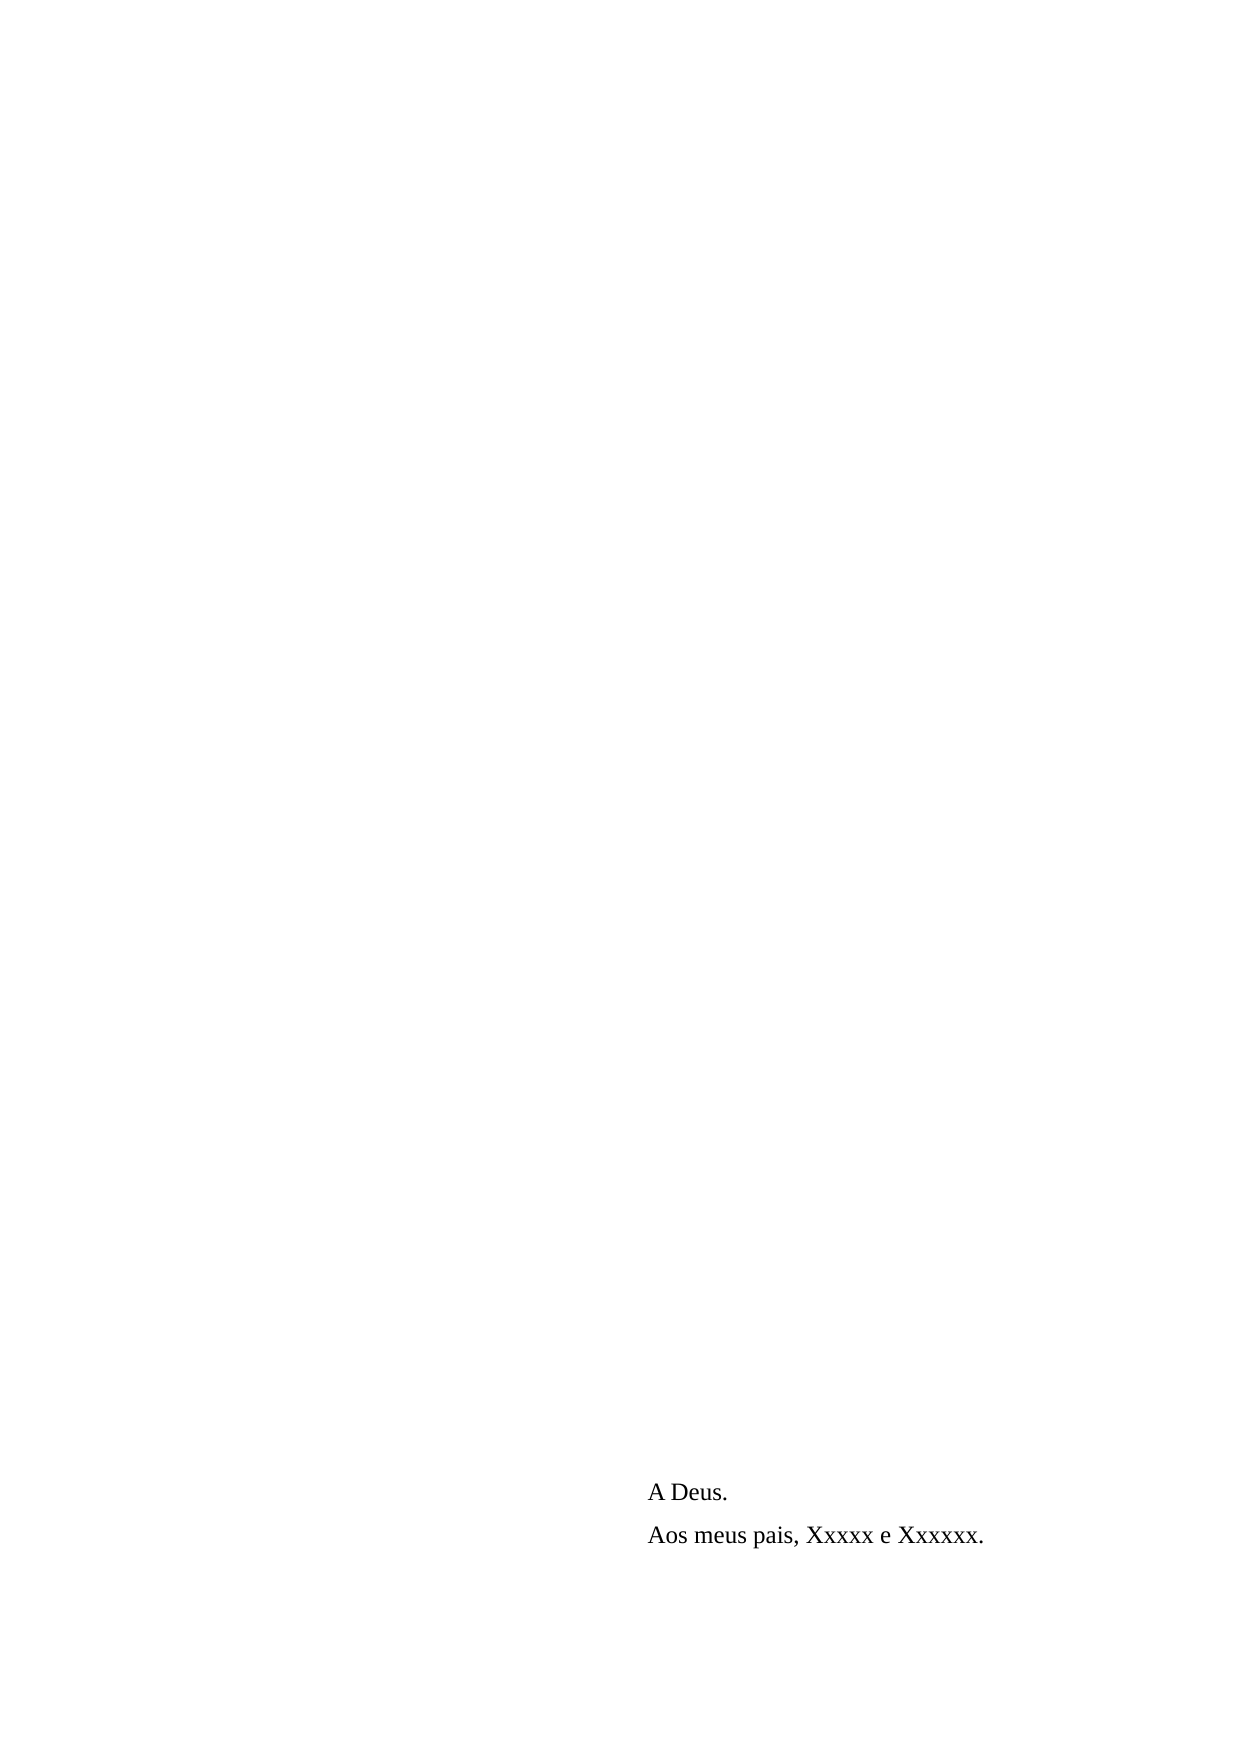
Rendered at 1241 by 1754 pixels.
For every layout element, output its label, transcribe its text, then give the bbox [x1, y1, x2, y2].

text Aos meus pais, Xxxxx e Xxxxxx. [647, 1520, 1122, 1548]
text A Deus. [647, 1477, 1122, 1505]
